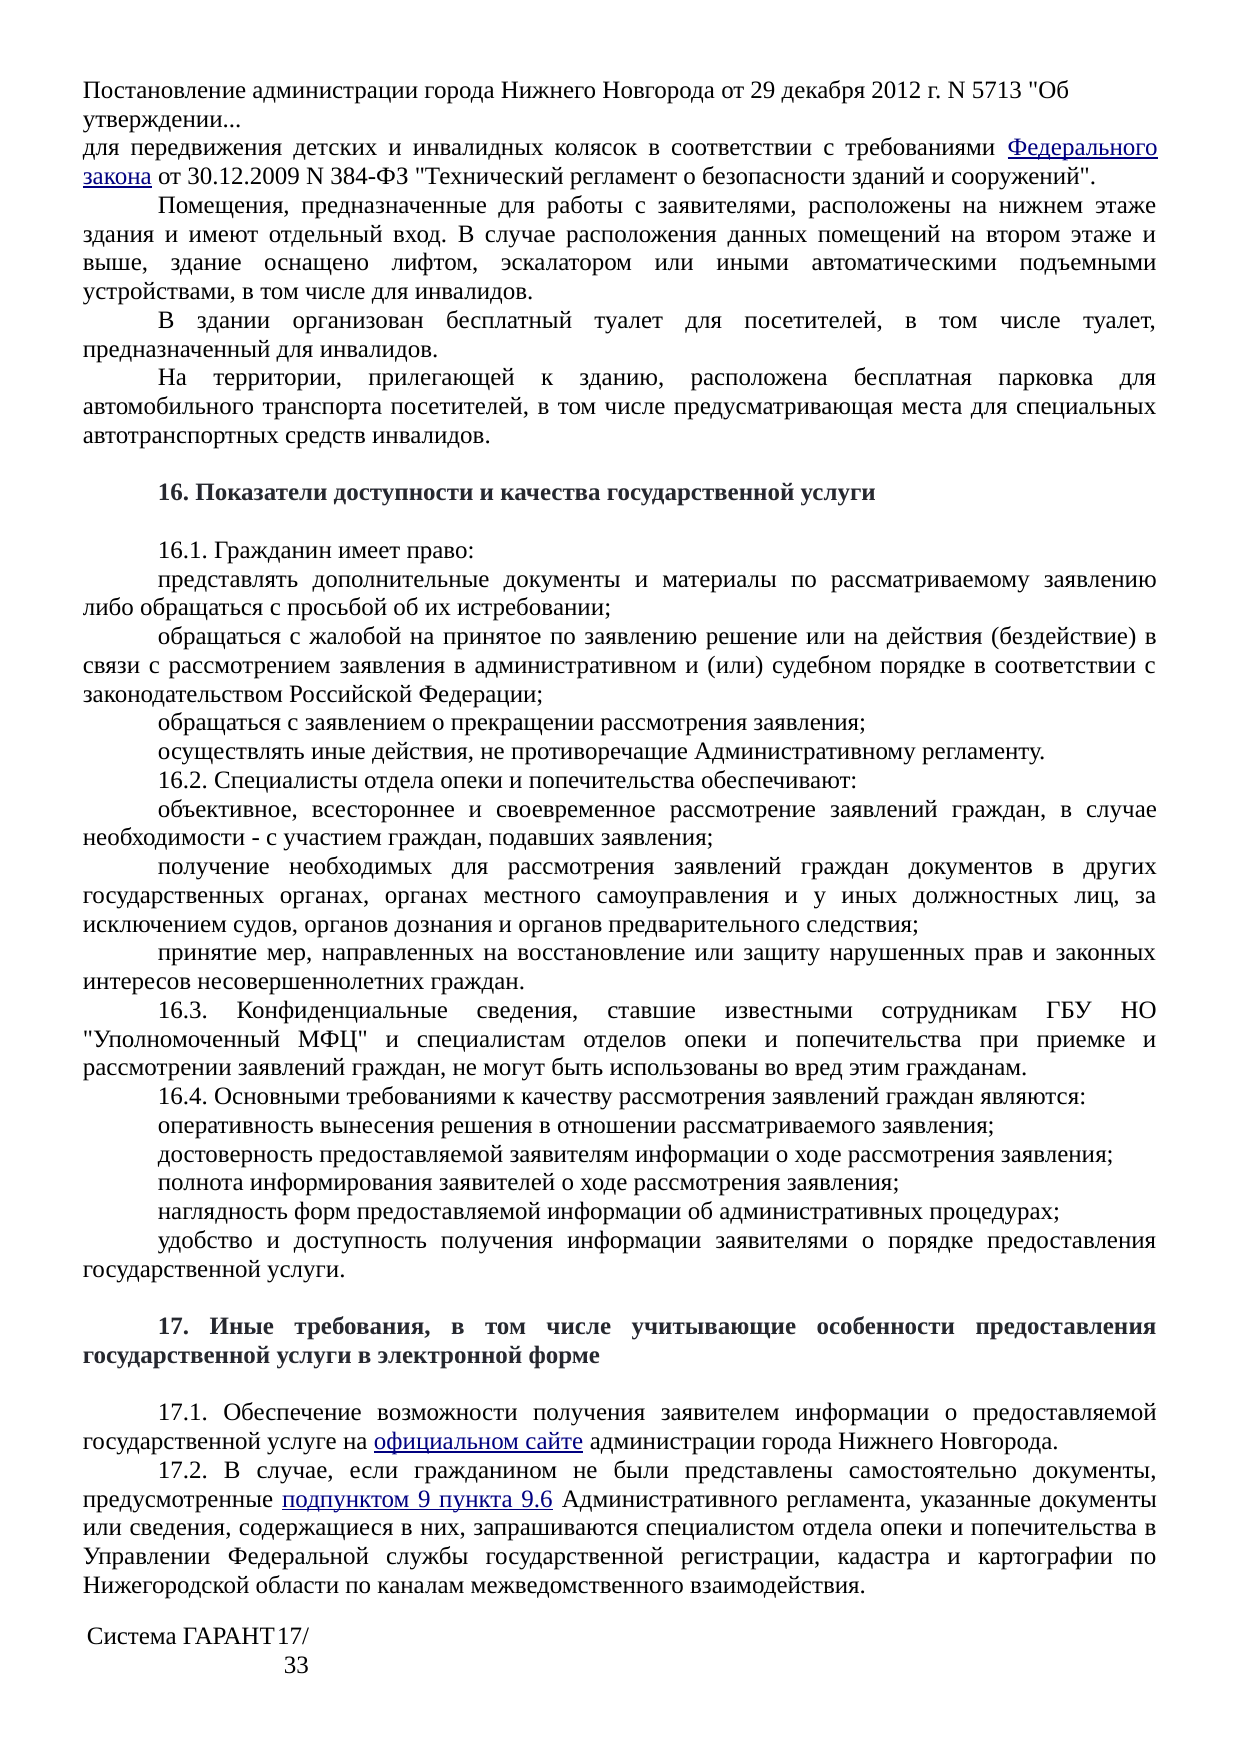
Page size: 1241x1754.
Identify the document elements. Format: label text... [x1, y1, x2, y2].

text В здании организован бесплатный туалет для посетителей, в том числе туалет, предназначенный для инвалидов. [83, 305, 1157, 362]
text обращаться с заявлением о прекращении рассмотрения заявления; [83, 707, 1157, 736]
text 16.2. Специалисты отдела опеки и попечительства обеспечивают: [83, 765, 1157, 794]
text 17.1. Обеспечение возможности получения заявителем информации о предоставляемой государственной услуге на официальном сайте администрации города Нижнего Новгорода. [83, 1397, 1157, 1455]
text На территории, прилегающей к зданию, расположена бесплатная парковка для автомобильного транспорта посетителей, в том числе предусматривающая места для специальных автотранспортных средств инвалидов. [83, 362, 1157, 449]
text 16.1. Гражданин имеет право: [83, 535, 1157, 564]
text осуществлять иные действия, не противоречащие Административному регламенту. [83, 736, 1157, 765]
text полнота информирования заявителей о ходе рассмотрения заявления; [83, 1167, 1157, 1196]
text 16.4. Основными требованиями к качеству рассмотрения заявлений граждан являются: [83, 1081, 1157, 1110]
text 16. Показатели доступности и качества государственной услуги [83, 477, 1157, 506]
text оперативность вынесения решения в отношении рассматриваемого заявления; [83, 1110, 1157, 1139]
text достоверность предоставляемой заявителям информации о ходе рассмотрения заявления; [83, 1139, 1157, 1167]
text объективное, всестороннее и своевременное рассмотрение заявлений граждан, в случае необходимости - с участием граждан, подавших заявления; [83, 794, 1157, 851]
text Помещения, предназначенные для работы с заявителями, расположены на нижнем этаже здания и имеют отдельный вход. В случае расположения данных помещений на втором этаже и выше, здание оснащено лифтом, эскалатором или иными автоматическими подъемными устройствами, в том числе для инвалидов. [83, 190, 1157, 305]
text наглядность форм предоставляемой информации об административных процедурах; [83, 1196, 1157, 1225]
text обращаться с жалобой на принятое по заявлению решение или на действия (бездействие) в связи с рассмотрением заявления в административном и (или) судебном порядке в соответствии с законодательством Российской Федерации; [83, 621, 1157, 707]
text 17. Иные требования, в том числе учитывающие особенности предоставления государственной услуги в электронной форме [83, 1311, 1157, 1369]
text получение необходимых для рассмотрения заявлений граждан документов в других государственных органах, органах местного самоуправления и у иных должностных лиц, за исключением судов, органов дознания и органов предварительного следствия; [83, 851, 1157, 937]
text представлять дополнительные документы и материалы по рассматриваемому заявлению либо обращаться с просьбой об их истребовании; [83, 564, 1157, 621]
text 17.2. В случае, если гражданином не были представлены самостоятельно документы, предусмотренные подпунктом 9 пункта 9.6 Административного регламента, указанные документы или сведения, содержащиеся в них, запрашиваются специалистом отдела опеки и попечительства в Управлении Федеральной службы государственной регистрации, кадастра и картографии по Нижегородской области по каналам межведомственного взаимодействия. [83, 1455, 1157, 1599]
text для передвижения детских и инвалидных колясок в соответствии с требованиями Федерального закона от 30.12.2009 N 384-ФЗ "Технический регламент о безопасности зданий и сооружений". [83, 132, 1157, 190]
text удобство и доступность получения информации заявителями о порядке предоставления государственной услуги. [83, 1225, 1157, 1282]
text принятие мер, направленных на восстановление или защиту нарушенных прав и законных интересов несовершеннолетних граждан. [83, 937, 1157, 995]
text 16.3. Конфиденциальные сведения, ставшие известными сотрудникам ГБУ НО "Уполномоченный МФЦ" и специалистам отделов опеки и попечительства при приемке и рассмотрении заявлений граждан, не могут быть использованы во вред этим гражданам. [83, 995, 1157, 1081]
